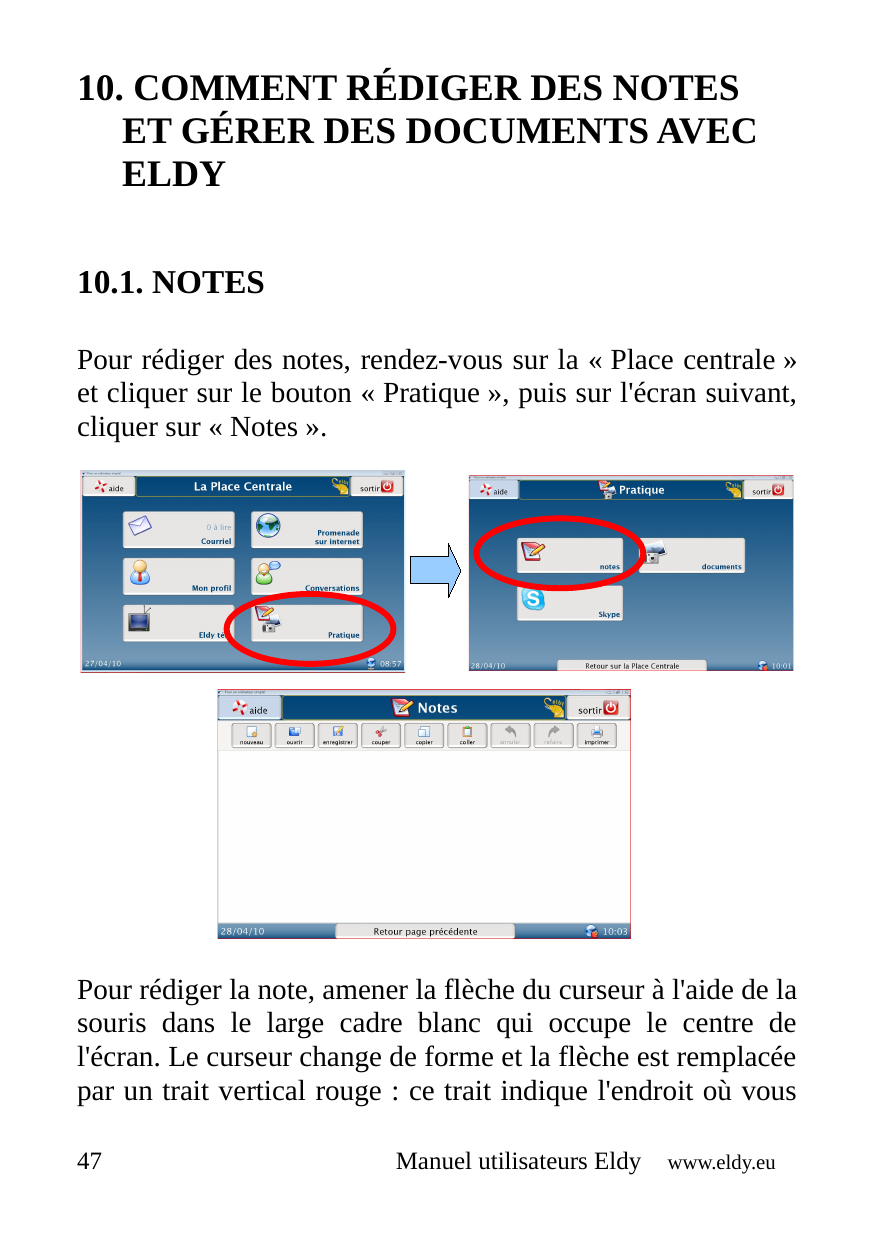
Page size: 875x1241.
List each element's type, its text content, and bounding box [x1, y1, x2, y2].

picture [468, 475, 794, 671]
picture [80, 470, 406, 673]
subtitle 10.1. NOTES [77, 262, 797, 301]
text Pour rédiger la note, amener la flèche du curseur à l'aide de la souris dans le large cadre blanc qui occupe le centre de l'écran. Le curseur change de forme et la flèche est remplacée par un trait vertical rouge : ce trait indique l'endroit où vous [77, 972, 797, 1106]
subtitle 10. COMMENT RÉDIGER DES NOTES ET GÉRER DES DOCUMENTS AVEC ELDY [77, 65, 797, 194]
text Pour rédiger des notes, rendez-vous sur la « Place centrale » et cliquer sur le bouton « Pratique », puis sur l'écran suivant, cliquer sur « Notes ». [77, 342, 797, 443]
picture [217, 689, 631, 939]
